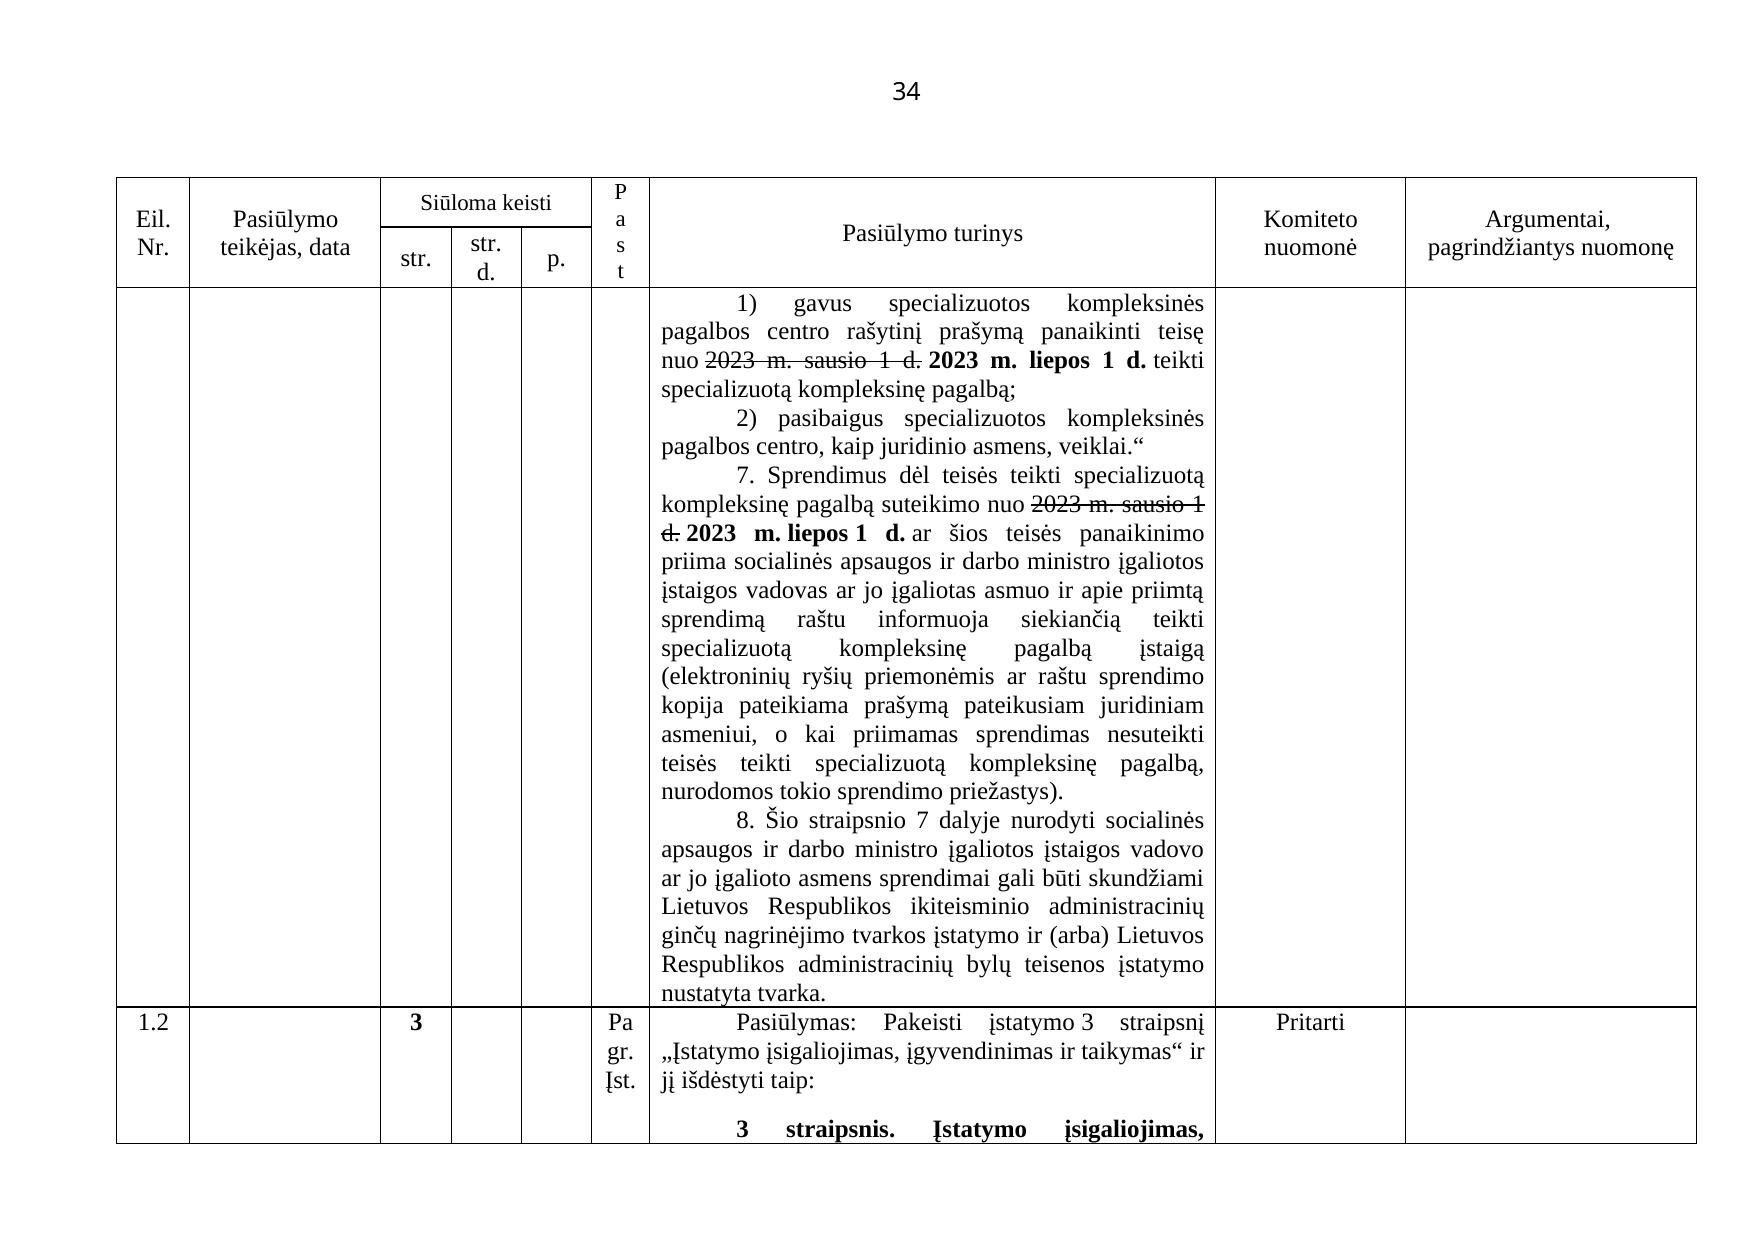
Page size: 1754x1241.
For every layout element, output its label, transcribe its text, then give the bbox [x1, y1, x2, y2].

table_header Komiteto nuomonė [1216, 178, 1405, 287]
table_cell [190, 288, 380, 1006]
table_cell [1406, 288, 1696, 1006]
table_header Pasiūlymo turinys [650, 178, 1215, 287]
table_cell 3 [381, 1008, 451, 1143]
table_header Eil. Nr. [117, 178, 189, 287]
table_cell [522, 1008, 591, 1143]
table_cell Pagr. Įst. [592, 1008, 649, 1143]
table_header Siūloma keisti [381, 178, 591, 226]
table_header Pasiūlymo teikėjas, data [190, 178, 380, 287]
table_cell Pritarti [1216, 1008, 1405, 1143]
table_cell [452, 1008, 521, 1143]
table_cell [522, 288, 591, 1006]
table_header Argumentai, pagrindžiantys nuomonę [1406, 178, 1696, 287]
table_cell [381, 288, 451, 1006]
table_cell [1216, 288, 1405, 1006]
table_cell [190, 1008, 380, 1143]
table_cell Pasiūlymas: Pakeisti įstatymo 3 straipsnį „Įstatymo įsigaliojimas, įgyvendinimas ir taikymas“ ir jį išdėstyti taip: 3 straipsnis. Įstatymo įsigaliojimas, [650, 1008, 1215, 1143]
table_cell [452, 288, 521, 1006]
table_cell str. [381, 228, 451, 287]
table_cell 1.2 [117, 1008, 189, 1143]
table_cell [117, 288, 189, 1006]
table_cell 1) gavus specializuotos kompleksinės pagalbos centro rašytinį prašymą panaikinti teisę nuo 2023 m. sausio 1 d. 2023 m. liepos 1 d. teikti specializuotą kompleksinę pagalbą; 2) pasibaigus specializuotos kompleksinės pagalbos centro, kaip juridinio asmens, veiklai.“ 7. Sprendimus dėl teisės teikti specializuotą kompleksinę pagalbą suteikimo nuo 2023 m. sausio 1 d. 2023 m. liepos 1 d. ar šios teisės panaikinimo priima socialinės apsaugos ir darbo ministro įgaliotos įstaigos vadovas ar jo įgaliotas asmuo ir apie priimtą sprendimą raštu informuoja siekiančią teikti specializuotą kompleksinę pagalbą įstaigą (elektroninių ryšių priemonėmis ar raštu sprendimo kopija pateikiama prašymą pateikusiam juridiniam asmeniui, o kai priimamas sprendimas nesuteikti teisės teikti specializuotą kompleksinę pagalbą, nurodomos tokio sprendimo priežastys). 8. Šio straipsnio 7 dalyje nurodyti socialinės apsaugos ir darbo ministro įgaliotos įstaigos vadovo ar jo įgalioto asmens sprendimai gali būti skundžiami Lietuvos Respublikos ikiteisminio administracinių ginčų nagrinėjimo tvarkos įstatymo ir (arba) Lietuvos Respublikos administracinių bylų teisenos įstatymo nustatyta tvarka. [650, 288, 1215, 1006]
table_header Pastabos [592, 178, 649, 287]
table_cell p. [522, 228, 591, 287]
table_cell str. d. [452, 228, 521, 287]
table_cell Pagr.įst. [592, 288, 649, 1006]
table_cell [1406, 1008, 1696, 1143]
